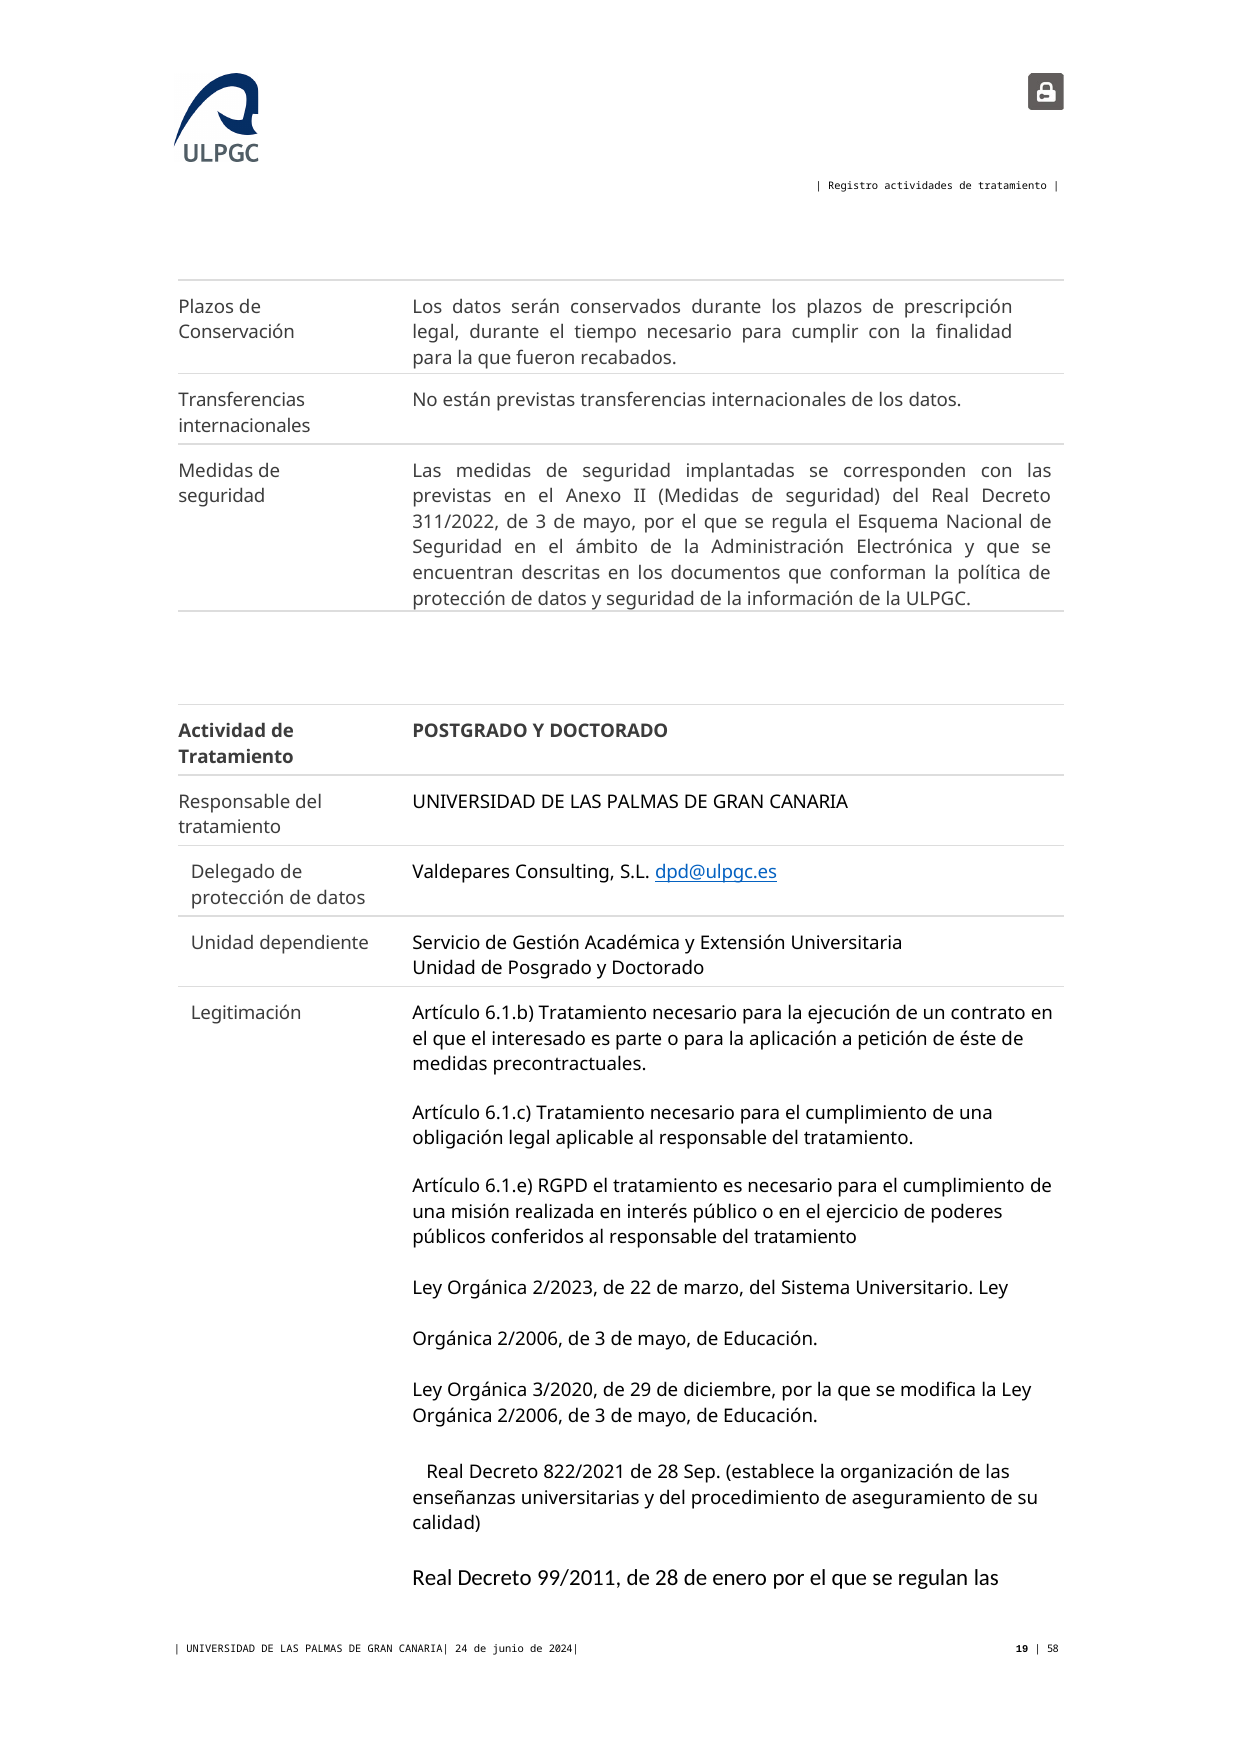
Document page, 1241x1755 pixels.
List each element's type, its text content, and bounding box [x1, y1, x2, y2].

table_cell No están previstas transferencias internacionales de los datos. [395, 374, 1064, 443]
table_cell Legitimación [178, 987, 395, 1591]
table_cell Unidad dependiente [178, 917, 395, 986]
table_cell [395, 612, 1064, 703]
table_cell Actividad de Tratamiento [178, 705, 395, 774]
table_header Plazos de Conservación [178, 281, 395, 373]
table_cell Medidas de seguridad [178, 445, 395, 610]
table_cell Artículo 6.1.b) Tratamiento necesario para la ejecución de un contrato en el que el interesado es parte o para la aplicación a petición de éste de medidas precontractuales. Artículo 6.1.c) Tratamiento necesario para el cumplimiento de una obligación legal aplicable al responsable del tratamiento. Artículo 6.1.e) RGPD el tratamiento es necesario para el cumplimiento de una misión realizada en interés público o en el ejercicio de poderes públicos conferidos al responsable del tratamiento Ley Orgánica 2/2023, de 22 de marzo, del Sistema Universitario. Ley Orgánica 2/2006, de 3 de mayo, de Educación. Ley Orgánica 3/2020, de 29 de diciembre, por la que se modifica la Ley Orgánica 2/2006, de 3 de mayo, de Educación. Real Decreto 822/2021 de 28 Sep. (establece la organización de las enseñanzas universitarias y del procedimiento de aseguramiento de su calidad) Real Decreto 99/2011, de 28 de enero por el que se regulan las [395, 987, 1064, 1591]
table_cell Las medidas de seguridad implantadas se corresponden con las previstas en el Anexo II (Medidas de seguridad) del Real Decreto 311/2022, de 3 de mayo, por el que se regula el Esquema Nacional de Seguridad en el ámbito de la Administración Electrónica y que se encuentran descritas en los documentos que conforman la política de protección de datos y seguridad de la información de la ULPGC. [395, 445, 1064, 610]
table_cell UNIVERSIDAD DE LAS PALMAS DE GRAN CANARIA [395, 776, 1064, 844]
table_cell POSTGRADO Y DOCTORADO [395, 705, 1064, 774]
table_cell Servicio de Gestión Académica y Extensión Universitaria Unidad de Posgrado y Doctorado [395, 917, 1064, 986]
table_cell [178, 612, 395, 703]
table_cell Valdepares Consulting, S.L. dpd@ulpgc.es [395, 846, 1064, 915]
table_cell Delegado de protección de datos [178, 846, 395, 915]
table_cell Responsable del tratamiento [178, 776, 395, 844]
table_cell Transferencias internacionales [178, 374, 395, 443]
table_header Los datos serán conservados durante los plazos de prescripción legal, durante el tiempo necesario para cumplir con la finalidad para la que fueron recabados. [395, 281, 1064, 373]
